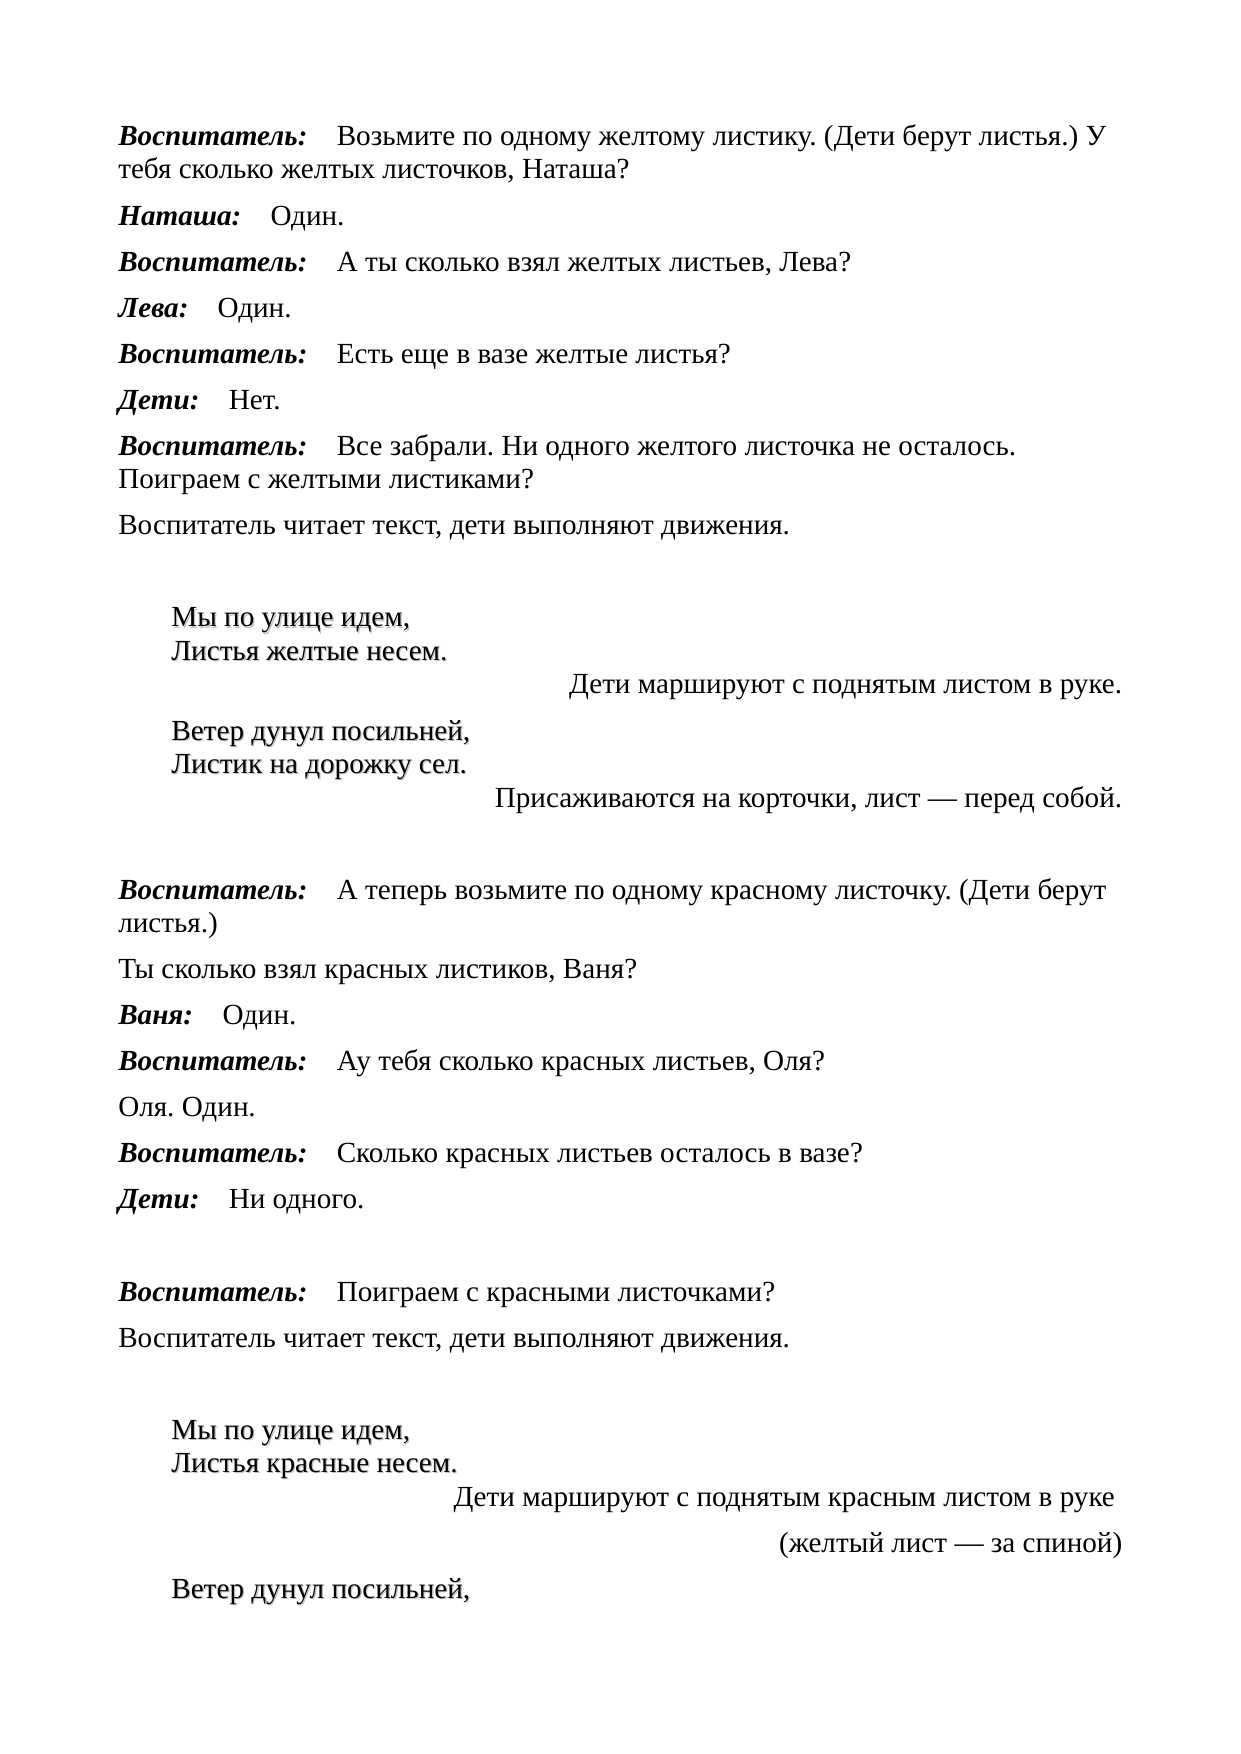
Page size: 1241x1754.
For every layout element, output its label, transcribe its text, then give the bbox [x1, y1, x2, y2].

text Воспитатель: Есть еще в вазе желтые листья? [118, 336, 1122, 369]
text Листик на дорожку сел. [171, 746, 1122, 780]
text Мы по улице идем, [171, 1412, 1122, 1445]
text Ветер дунул посильней, [171, 713, 1122, 746]
text Дети: Нет. [118, 382, 1122, 415]
text Воспитатель: А ты сколько взял желтых листьев, Лева? [118, 244, 1122, 277]
text Воспитатель: А теперь возьмите по одному красному листочку. (Дети берут листья.) [118, 872, 1122, 939]
text Ты сколько взял красных листиков, Ваня? [118, 951, 1122, 985]
text Ветер дунул посильней, [171, 1571, 1122, 1604]
text Оля. Один. [118, 1089, 1122, 1123]
text Присаживаются на корточки, лист — перед собой. [118, 780, 1122, 813]
text Воспитатель: Возьмите по одному желтому листику. (Дети берут листья.) У тебя сколько желтых листочков, Наташа? [118, 118, 1122, 185]
text Лева: Один. [118, 290, 1122, 323]
text Дети маршируют с поднятым красным листом в руке [118, 1479, 1122, 1512]
text (желтый лист — за спиной) [118, 1525, 1122, 1558]
text Воспитатель: Сколько красных листьев осталось в вазе? [118, 1136, 1122, 1169]
text Дети: Ни одного. [118, 1182, 1122, 1215]
text Воспитатель читает текст, дети выполняют движения. [118, 507, 1122, 541]
text Листья красные несем. [171, 1445, 1122, 1479]
text Дети маршируют с поднятым листом в руке. [118, 667, 1122, 700]
text Листья желтые несем. [171, 633, 1122, 667]
text Воспитатель: Поиграем с красными листочками? [118, 1274, 1122, 1307]
text Воспитатель: Ау тебя сколько красных листьев, Оля? [118, 1043, 1122, 1077]
text Воспитатель читает текст, дети выполняют движения. [118, 1320, 1122, 1353]
text Воспитатель: Все забрали. Ни одного желтого листочка не осталось. Поиграем с желтыми листиками? [118, 428, 1122, 495]
text Ваня: Один. [118, 997, 1122, 1031]
text Мы по улице идем, [171, 599, 1122, 633]
text Наташа: Один. [118, 198, 1122, 231]
